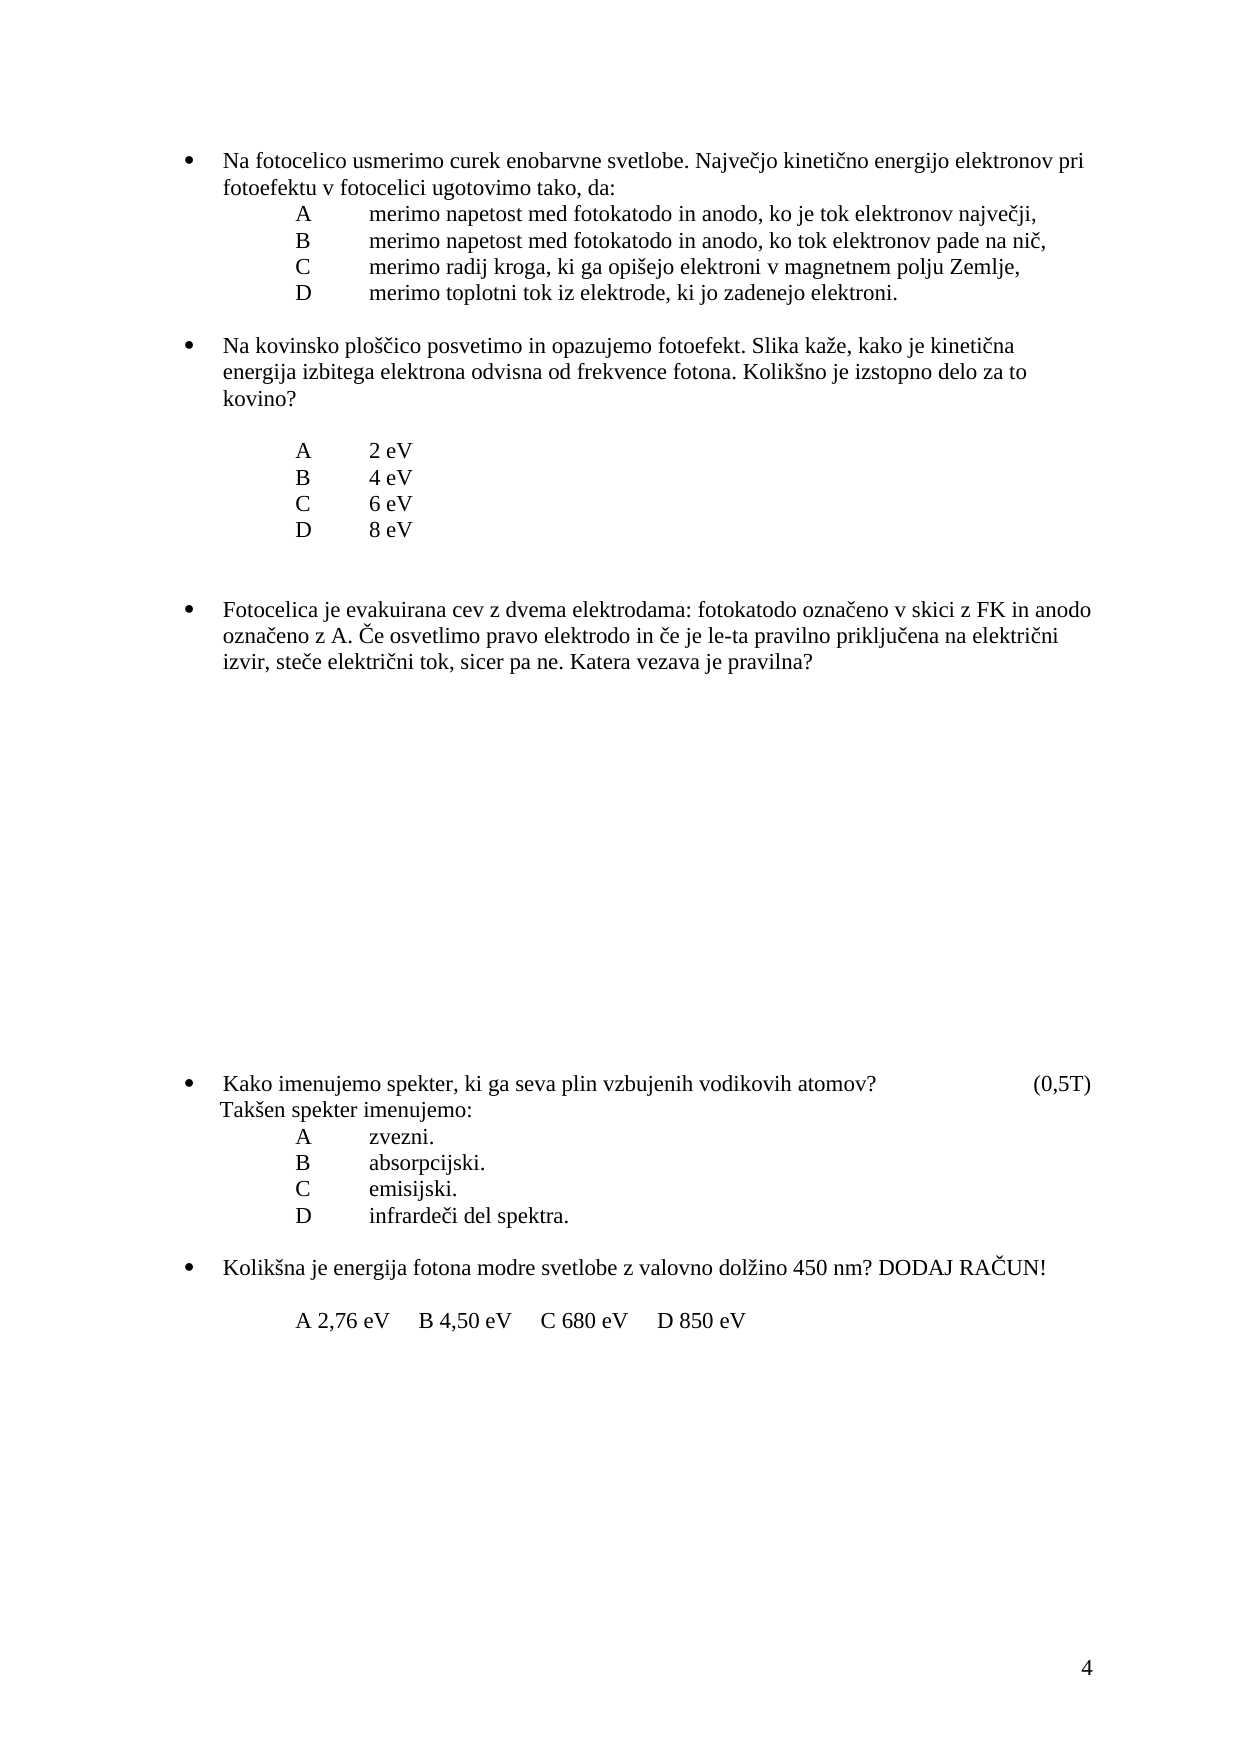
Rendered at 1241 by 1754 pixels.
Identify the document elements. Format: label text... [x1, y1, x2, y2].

text C emisijski. [185, 1175, 1093, 1202]
text A zvezni. [185, 1123, 1093, 1149]
list Kako imenujemo spekter, ki ga seva plin vzbujenih vodikovih atomov? (0,5T) [185, 1070, 1093, 1096]
list Fotocelica je evakuirana cev z dvema elektrodama: fotokatodo označeno v skici z FK in anodo označeno z A. Če osvetlimo pravo elektrodo in če je le-ta pravilno priključena na električni izvir, steče električni tok, sicer pa ne. Katera vezava je pravilna? [185, 596, 1093, 675]
list Na fotocelico usmerimo curek enobarvne svetlobe. Največjo kinetično energijo elektronov pri fotoefektu v fotocelici ugotovimo tako, da: [185, 148, 1093, 200]
text D 8 eV [148, 517, 1093, 543]
text C merimo radij kroga, ki ga opišejo elektroni v magnetnem polju Zemlje, [185, 253, 1093, 279]
text C 6 eV [148, 490, 1093, 517]
text B merimo napetost med fotokatodo in anodo, ko tok elektronov pade na nič, [185, 227, 1093, 253]
text A merimo napetost med fotokatodo in anodo, ko je tok elektronov največji, [185, 200, 1093, 227]
text B 4 eV [185, 464, 1093, 490]
list Kolikšna je energija fotona modre svetlobe z valovno dolžino 450 nm? DODAJ RAČUN! [185, 1254, 1093, 1281]
text D merimo toplotni tok iz elektrode, ki jo zadenejo elektroni. [185, 279, 1093, 306]
text A 2 eV [185, 437, 1093, 464]
text Takšen spekter imenujemo: [185, 1096, 1093, 1123]
text D infrardeči del spektra. [185, 1202, 1093, 1228]
text A 2,76 eV B 4,50 eV C 680 eV D 850 eV [185, 1307, 1093, 1333]
list Na kovinsko ploščico posvetimo in opazujemo fotoefekt. Slika kaže, kako je kinetična energija izbitega elektrona odvisna od frekvence fotona. Kolikšno je izstopno delo za to kovino? [185, 332, 1093, 411]
text B absorpcijski. [185, 1149, 1093, 1175]
